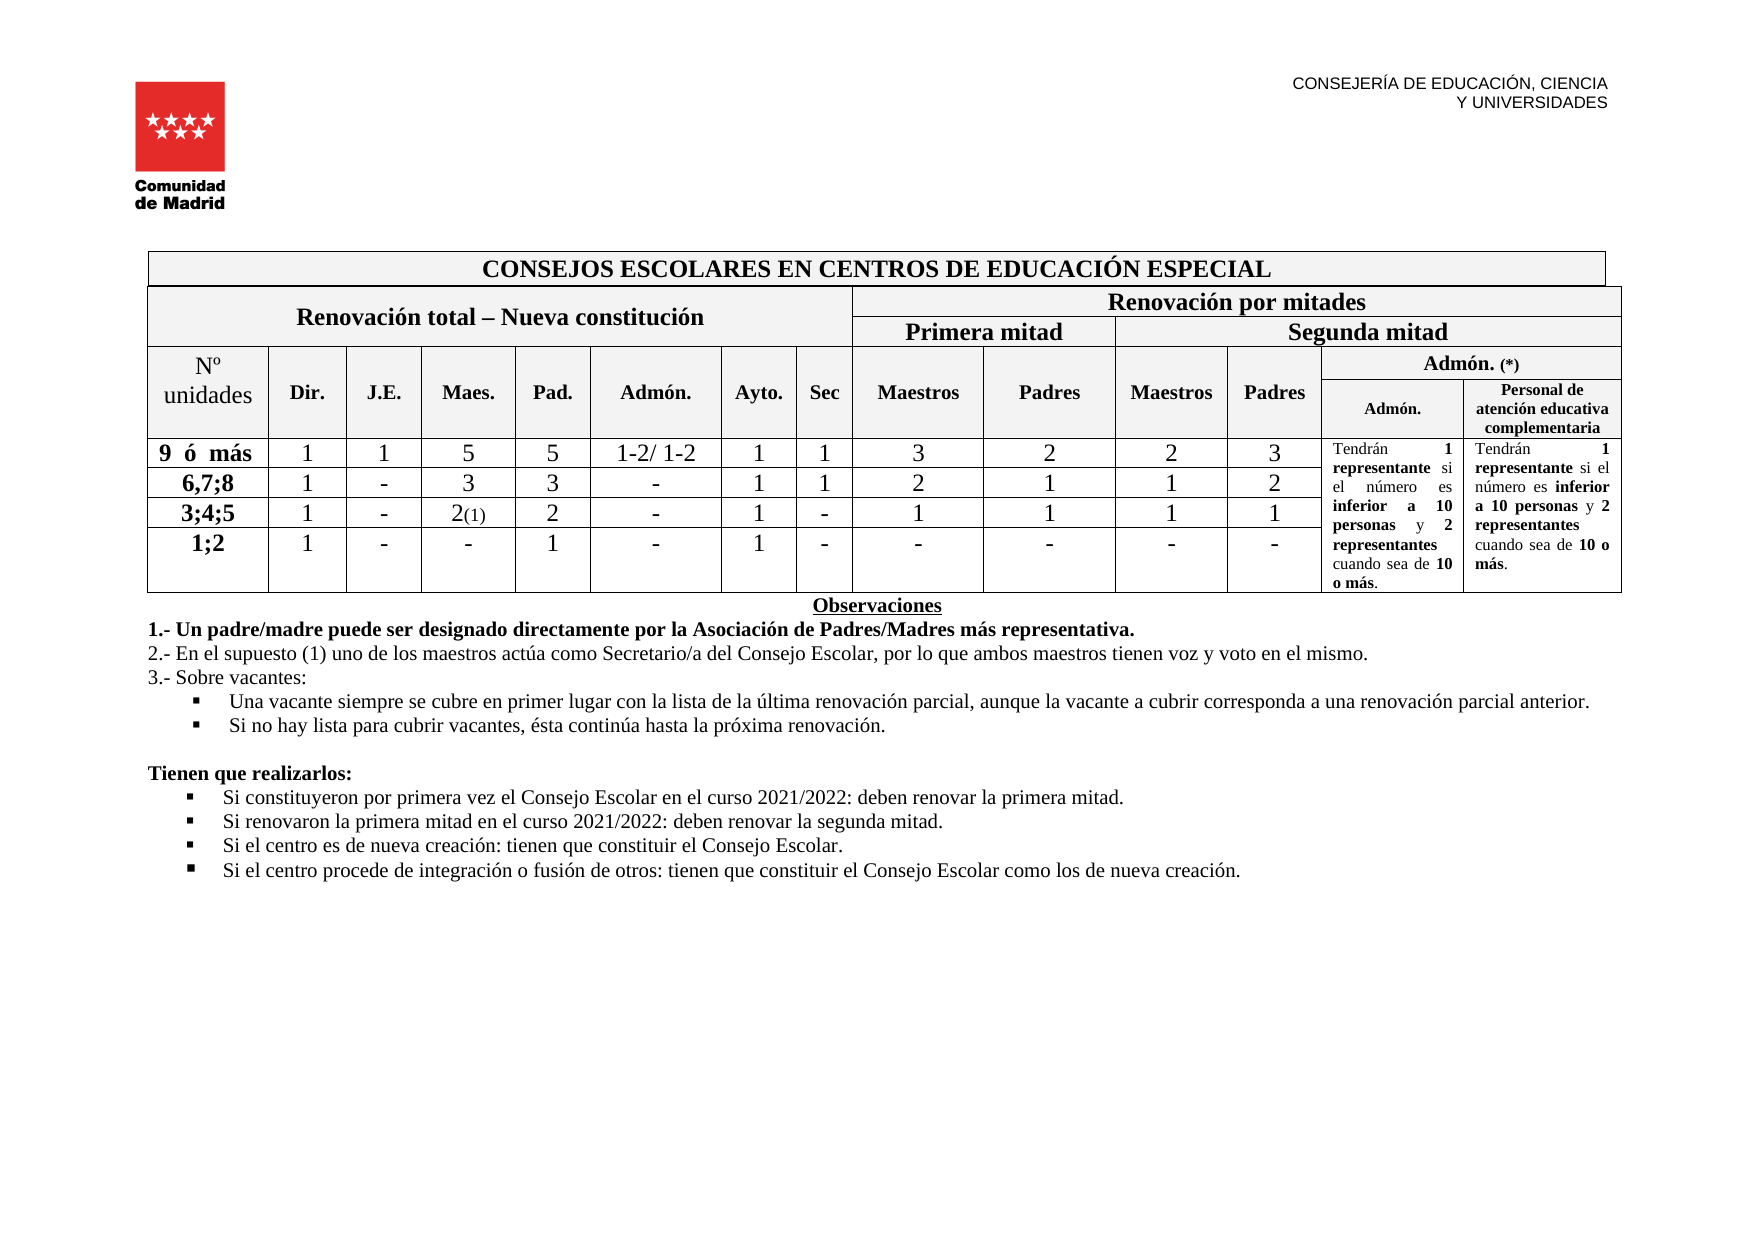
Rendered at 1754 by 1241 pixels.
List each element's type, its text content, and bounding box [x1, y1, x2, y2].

text Tienen que realizarlos: [148, 761, 1606, 785]
table_cell J.E. [347, 347, 421, 437]
table_cell 2 [1228, 468, 1321, 497]
table_cell Tendrán 1 representante si el número es inferior a 10 personas y 2 representantes cuando sea de 10 o más. [1322, 439, 1463, 592]
table_cell Maes. [422, 347, 515, 437]
table_cell - [591, 468, 721, 497]
table_cell 2 [984, 439, 1115, 467]
table_cell - [347, 498, 421, 527]
table_cell - [591, 528, 721, 592]
table_cell Maestros [1116, 347, 1227, 437]
table_cell Personal de atención educativa complementaria [1464, 380, 1621, 437]
table_cell Maestros [853, 347, 983, 437]
table_cell Admón. (*) [1322, 347, 1621, 379]
table_cell 2 [1116, 439, 1227, 467]
table_cell 1 [516, 528, 590, 592]
table_cell 1-2/ 1-2 [591, 439, 721, 467]
table_cell - [347, 528, 421, 592]
table_cell 5 [516, 439, 590, 467]
table_header Renovación total – Nueva constitución [148, 287, 852, 346]
list Si no hay lista para cubrir vacantes, ésta continúa hasta la próxima renovación. [191, 713, 1606, 737]
text Observaciones [148, 593, 1606, 617]
table_cell Dir. [269, 347, 346, 437]
table_cell 1 [797, 439, 852, 467]
list Si el centro es de nueva creación: tienen que constituir el Consejo Escolar. [185, 833, 1606, 857]
table_cell 3;4;5 [148, 498, 268, 527]
table_cell 3 [853, 439, 983, 467]
table_cell 1 [269, 468, 346, 497]
table_cell 1;2 [148, 528, 268, 592]
table_cell 9 ó más [148, 439, 268, 467]
table_cell 2(1) [422, 498, 515, 527]
table_cell - [797, 528, 852, 592]
table_cell - [984, 528, 1115, 592]
text CONSEJOS ESCOLARES EN CENTROS DE EDUCACIÓN ESPECIAL [149, 252, 1605, 285]
table_cell - [1116, 528, 1227, 592]
table_cell Padres [1228, 347, 1321, 437]
table_cell Admón. [591, 347, 721, 437]
table_cell 1 [984, 468, 1115, 497]
table_cell 2 [853, 468, 983, 497]
table_cell 3 [516, 468, 590, 497]
table_cell 1 [269, 528, 346, 592]
table_cell 1 [853, 498, 983, 527]
table_cell 1 [984, 498, 1115, 527]
text 3.- Sobre vacantes: [148, 665, 1606, 689]
table_cell Tendrán 1 representante si el número es inferior a 10 personas y 2 representantes cuando sea de 10 o más. [1464, 439, 1621, 592]
table_cell Pad. [516, 347, 590, 437]
table_cell Admón. [1322, 380, 1463, 437]
table_cell - [422, 528, 515, 592]
table_cell 5 [422, 439, 515, 467]
table_cell 1 [1116, 498, 1227, 527]
table_cell 1 [347, 439, 421, 467]
table_cell Ayto. [722, 347, 796, 437]
table_cell 1 [722, 498, 796, 527]
table_cell 1 [722, 528, 796, 592]
table_cell 1 [722, 439, 796, 467]
table_cell - [1228, 528, 1321, 592]
table_cell Padres [984, 347, 1115, 437]
table_cell 3 [422, 468, 515, 497]
list Una vacante siempre se cubre en primer lugar con la lista de la última renovación parcial, aunque la vacante a cubrir corresponda a una renovación parcial anterior. [191, 689, 1606, 713]
table_header Renovación por mitades [853, 287, 1621, 316]
list Si renovaron la primera mitad en el curso 2021/2022: deben renovar la segunda mitad. [185, 809, 1606, 833]
table_cell 1 [269, 439, 346, 467]
table_cell Nº unidades [148, 347, 268, 437]
table_cell - [591, 498, 721, 527]
table_cell - [347, 468, 421, 497]
table_cell - [853, 528, 983, 592]
table_cell 1 [1116, 468, 1227, 497]
list Si el centro procede de integración o fusión de otros: tienen que constituir el Consejo Escolar como los de nueva creación. [185, 857, 1606, 882]
table_cell 1 [1228, 498, 1321, 527]
table_cell 6,7;8 [148, 468, 268, 497]
table_cell Sec [797, 347, 852, 437]
table_cell Segunda mitad [1116, 317, 1621, 346]
table_cell 3 [1228, 439, 1321, 467]
text 2.- En el supuesto (1) uno de los maestros actúa como Secretario/a del Consejo Escolar, por lo que ambos maestros tienen voz y voto en el mismo. [148, 641, 1606, 665]
table_cell 1 [269, 498, 346, 527]
table_cell - [797, 498, 852, 527]
table_cell 1 [722, 468, 796, 497]
table_cell Primera mitad [853, 317, 1115, 346]
list Si constituyeron por primera vez el Consejo Escolar en el curso 2021/2022: deben renovar la primera mitad. [185, 785, 1606, 809]
table_cell 1 [797, 468, 852, 497]
table_cell 2 [516, 498, 590, 527]
text 1.- Un padre/madre puede ser designado directamente por la Asociación de Padres/Madres más representativa. [148, 617, 1606, 641]
